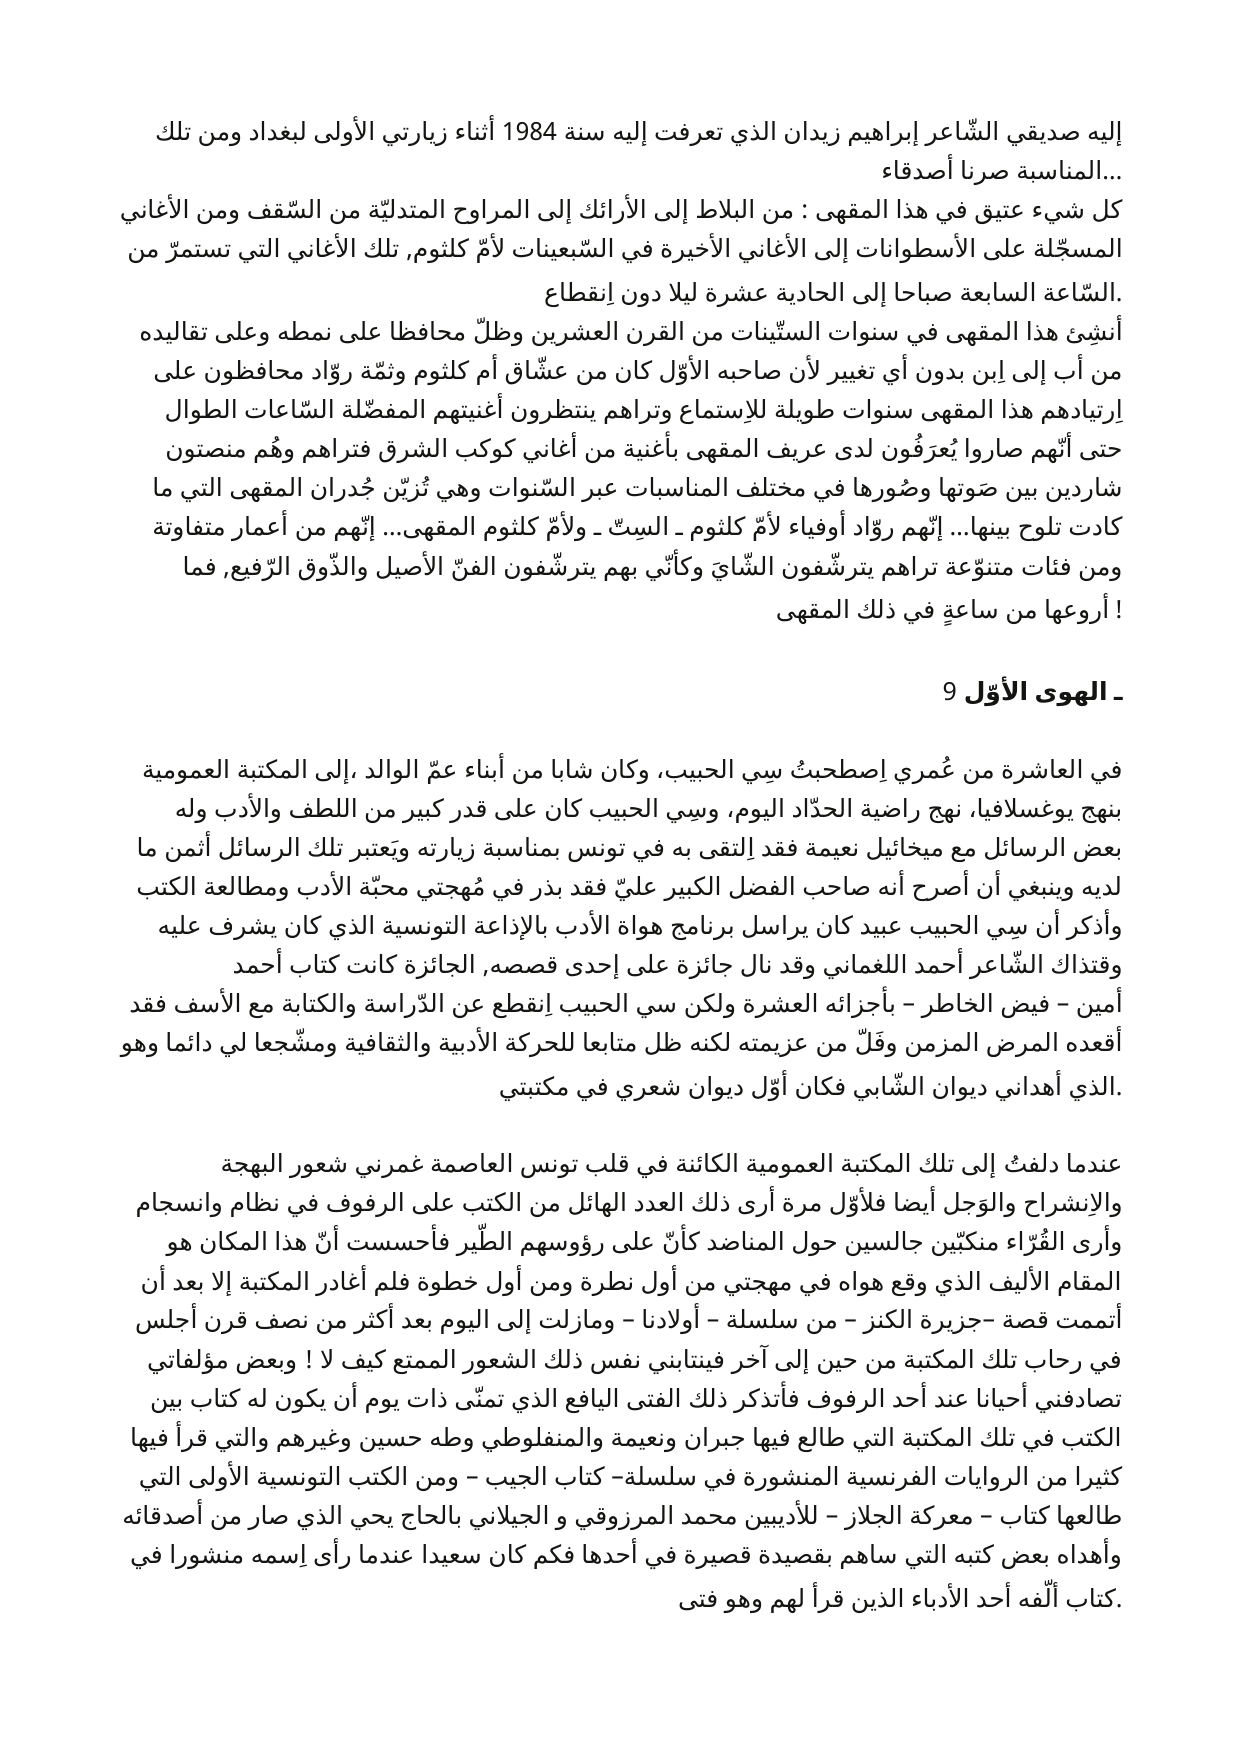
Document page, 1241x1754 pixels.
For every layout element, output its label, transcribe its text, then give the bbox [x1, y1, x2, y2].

text 9 ـ الهوى الأوّل [118, 674, 1122, 711]
text في العاشرة من عُمري اِصطحبتُ سِي الحبيب، وكان شابا من أبناء عمّ الوالد ،إلى المكتبة العمومية بنهج يوغسلافيا، نهج راضية الحدّاد اليوم، وسِي الحبيب كان على قدر كبير من اللطف والأدب وله بعض الرسائل مع ميخائيل نعيمة فقد اِلتقى به في تونس بمناسبة زيارته ويَعتبر تلك الرسائل أثمن ما لديه وينبغي أن أصرح أنه صاحب الفضل الكبير عليّ فقد بذر في مُهجتي محبّة الأدب ومطالعة الكتب وأذكر أن سِي الحبيب عبيد كان يراسل برنامج هواة الأدب بالإذاعة التونسية الذي كان يشرف عليه وقتذاك الشّاعر أحمد اللغماني وقد نال جائزة على إحدى قصصه, الجائزة كانت كتاب أحمد أمين – فيض الخاطر – بأجزائه العشرة ولكن سي الحبيب اِنقطع عن الدّراسة والكتابة مع الأسف فقد أقعده المرض المزمن وفَلّ من عزيمته لكنه ظل متابعا للحركة الأدبية والثقافية ومشّجعا لي دائما وهو الذي أهداني ديوان الشّابي فكان أوّل ديوان شعري في مكتبتي. [118, 756, 1122, 1105]
text سلاما على شارع الرشيد ببغداد هو قلبها النابض إذْ تنطلق منه الحياة بطيئة هادئة وتعود إليه صاخبة هادرة على ضفّتيْ نهر دجلة… من شارع الرشيد يمكن أن ترى الحضارة التي اِنبثقت في بلاد الرّافدين قبل آلاف الأعوام وذلك عندما تلاحظ البناء بقوالب الطوب ومن خلال خطوط المباني وزواياها, ويتسنّى لك أن تُلامس بصمات الحضارة العربيّة عندما تشاهد خشب النّوافذ والشّرفات وقد نُقشت بدقّة وفنّ ضمن ثنائية الأنوار والظلال طبقا لمتطلبات المناخ ولعادات الشّرق في حُرمة البيت، وما أروع المآذن الأسطوانية المُسَجّات بالخَزف الأخضر والأزرق والأصفر في هندسة تُثير التأمّل وتُشيع الجلال وتبعث الجمال نحو عوالم المحبّة والصّفاء ! تلك هي بغداد : أخذتْ من كل الحضارات وصهرتها وبتوالي العصور اِستطاعت أن تجعل لنفسها طابعا خاصّا يلوح في شاعريّة الحياة وفي الذّوق المرهَف وفي حركة الناس وهم يَسْعَوْنَ بجدّ رغم المِحن ورغم تحديّات الزّمن. بالقُرب من شارع المتنبّي الذي يبدأ من شارع الرّشيد ثمّة مقهى أمّ كلثوم…إنّه مقهى طريف أوصلني إليه صديقي الشّاعر إبراهيم زيدان الذي تعرفت إليه سنة 1984 أثناء زيارتي الأولى لبغداد ومن تلك المناسبة صرنا أصدقاء… كل شيء عتيق في هذا المقهى : من البلاط إلى الأرائك إلى المراوح المتدليّة من السّقف ومن الأغاني المسجّلة على الأسطوانات إلى الأغاني الأخيرة في السّبعينات لأمّ كلثوم, تلك الأغاني التي تستمرّ من السّاعة السابعة صباحا إلى الحادية عشرة ليلا دون اِنقطاع. أنشِئ هذا المقهى في سنوات الستّينات من القرن العشرين وظلّ محافظا على نمطه وعلى تقاليده من أب إلى اِبن بدون أي تغيير لأن صاحبه الأوّل كان من عشّاق أم كلثوم وثمّة روّاد محافظون على اِرتيادهم هذا المقهى سنوات طويلة للاِستماع وتراهم ينتظرون أغنيتهم المفضّلة السّاعات الطوال حتى أنّهم صاروا يُعرَفُون لدى عريف المقهى بأغنية من أغاني كوكب الشرق فتراهم وهُم منصتون شاردين بين صَوتها وصُورها في مختلف المناسبات عبر السّنوات وهي تُزيّن جُدران المقهى التي ما كادت تلوح بينها… إنّهم روّاد أوفياء لأمّ كلثوم ـ السِتّ ـ ولأمّ كلثوم المقهى… إنّهم من أعمار متفاوتة ومن فئات متنوّعة تراهم يترشّفون الشّايَ وكأنّي بهم يترشّفون الفنّ الأصيل والذّوق الرّفيع, فما أروعها من ساعةٍ في ذلك المقهى ! [118, 118, 1122, 629]
text عندما دلفتُ إلى تلك المكتبة العمومية الكائنة في قلب تونس العاصمة غمرني شعور البهجة والاِنشراح والوَجل أيضا فلأوّل مرة أرى ذلك العدد الهائل من الكتب على الرفوف في نظام وانسجام وأرى القُرّاء منكبّين جالسين حول المناضد كأنّ على رؤوسهم الطّير فأحسست أنّ هذا المكان هو المقام الأليف الذي وقع هواه في مهجتي من أول نطرة ومن أول خطوة فلم أغادر المكتبة إلا بعد أن أتممت قصة –جزيرة الكنز – من سلسلة – أولادنا – ومازلت إلى اليوم بعد أكثر من نصف قرن أجلس في رحاب تلك المكتبة من حين إلى آخر فينتابني نفس ذلك الشعور الممتع كيف لا ! وبعض مؤلفاتي تصادفني أحيانا عند أحد الرفوف فأتذكر ذلك الفتى اليافع الذي تمنّى ذات يوم أن يكون له كتاب بين الكتب في تلك المكتبة التي طالع فيها جبران ونعيمة والمنفلوطي وطه حسين وغيرهم والتي قرأ فيها كثيرا من الروايات الفرنسية المنشورة في سلسلة– كتاب الجيب – ومن الكتب التونسية الأولى التي طالعها كتاب – معركة الجلاز – للأديبين محمد المرزوقي و الجيلاني بالحاج يحي الذي صار من أصدقائه وأهداه بعض كتبه التي ساهم بقصيدة قصيرة في أحدها فكم كان سعيدا عندما رأى اِسمه منشورا في كتاب ألّفه أحد الأدباء الذين قرأ لهم وهو فتى. المكتبة الثانية التي أحببتها وأَلِفتُها سنواتٍ طِوالا من عمري هي المكتبة الوطنية بسوق العطارين وقد دخلتها أول مرّة عند دراستي في معهد الصادقية فقد لمحتها في طريقي جيئة وذهابا فتهيّبت الدخول إليها إذ كنت في السنة الأولى من التعليم الثانوي لكني لا أذكر كيف تشجّعت ودخلت فإذا بي أجد نفسي في عالم لا حدود له ولا أبعاد خاصة وأن القواميس والموسوعات ألفيتها في متناول يدي مباشرة على الرفوف فأبحرت فيها وما أمتعه من إبحار !…مازلت أذكر كيف أنّي وجدت صعوبة كبيرة لدى القراءة في قاموس ـ لسان العرب ـ فالطبعة الأصليّة الأولى التي وجدتها وقتذاك كانت الكلمات فيها مرتّبة بحسب أصل حروفها الأخيرة ولم أتفطن إلى ذلك إلا بعد عناء ! [118, 1150, 1122, 1617]
